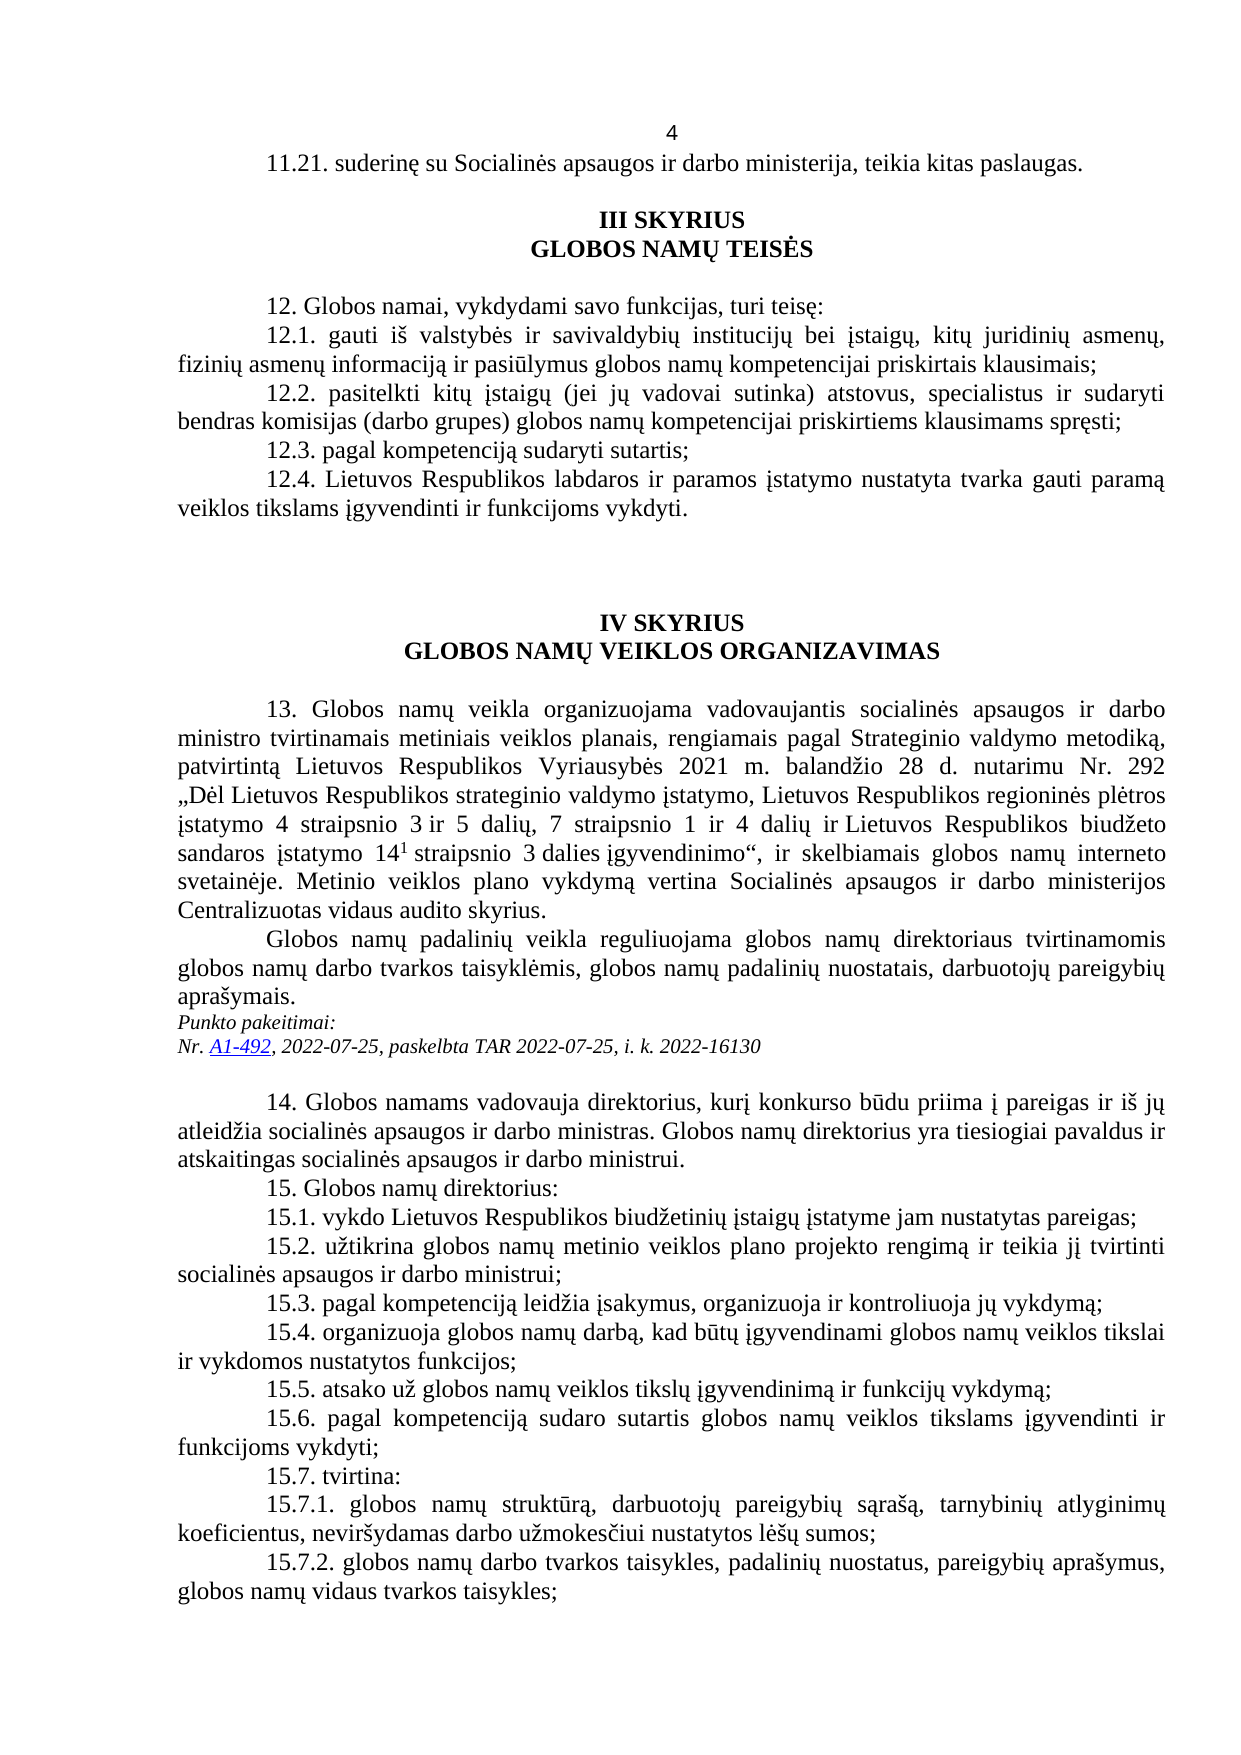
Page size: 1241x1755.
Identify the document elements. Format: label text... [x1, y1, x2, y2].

text 15.7.2. globos namų darbo tvarkos taisykles, padalinių nuostatus, pareigybių aprašymus, globos namų vidaus tvarkos taisykles; [177, 1547, 1166, 1604]
text 15.7.1. globos namų struktūrą, darbuotojų pareigybių sąrašą, tarnybinių atlyginimų koeficientus, neviršydamas darbo užmokesčiui nustatytos lėšų sumos; [177, 1489, 1166, 1547]
text 15.7. tvirtina: [177, 1461, 1166, 1489]
text Nr. A1-492, 2022-07-25, paskelbta TAR 2022-07-25, i. k. 2022-16130 [177, 1034, 1166, 1058]
text GLOBOS NAMŲ TEISĖS [177, 234, 1166, 263]
text IV SKYRIUS [177, 608, 1166, 636]
text 15.5. atsako už globos namų veiklos tikslų įgyvendinimą ir funkcijų vykdymą; [177, 1374, 1166, 1403]
text Punkto pakeitimai: [177, 1010, 1166, 1034]
text 15.2. užtikrina globos namų metinio veiklos plano projekto rengimą ir teikia jį tvirtinti socialinės apsaugos ir darbo ministrui; [177, 1231, 1166, 1288]
text 15.1. vykdo Lietuvos Respublikos biudžetinių įstaigų įstatyme jam nustatytas pareigas; [177, 1202, 1166, 1231]
text 12.2. pasitelkti kitų įstaigų (jei jų vadovai sutinka) atstovus, specialistus ir sudaryti bendras komisijas (darbo grupes) globos namų kompetencijai priskirtiems klausimams spręsti; [177, 378, 1166, 435]
text 12. Globos namai, vykdydami savo funkcijas, turi teisę: [177, 291, 1166, 320]
text 12.4. Lietuvos Respublikos labdaros ir paramos įstatymo nustatyta tvarka gauti paramą veiklos tikslams įgyvendinti ir funkcijoms vykdyti. [177, 464, 1166, 521]
text 11.21. suderinę su Socialinės apsaugos ir darbo ministerija, teikia kitas paslaugas. [177, 148, 1166, 176]
text 15.6. pagal kompetenciją sudaro sutartis globos namų veiklos tikslams įgyvendinti ir funkcijoms vykdyti; [177, 1403, 1166, 1461]
text 15.4. organizuoja globos namų darbą, kad būtų įgyvendinami globos namų veiklos tikslai ir vykdomos nustatytos funkcijos; [177, 1317, 1166, 1374]
text 13. Globos namų veikla organizuojama vadovaujantis socialinės apsaugos ir darbo ministro tvirtinamais metiniais veiklos planais, rengiamais pagal Strateginio valdymo metodiką, patvirtintą Lietuvos Respublikos Vyriausybės 2021 m. balandžio 28 d. nutarimu Nr. 292 „Dėl Lietuvos Respublikos strateginio valdymo įstatymo, Lietuvos Respublikos regioninės plėtros įstatymo 4 straipsnio 3 ir 5 dalių, 7 straipsnio 1 ir 4 dalių ir Lietuvos Respublikos biudžeto sandaros įstatymo 141 straipsnio 3 dalies įgyvendinimo“, ir skelbiamais globos namų interneto svetainėje. Metinio veiklos plano vykdymą vertina Socialinės apsaugos ir darbo ministerijos Centralizuotas vidaus audito skyrius. [177, 694, 1166, 924]
text 15. Globos namų direktorius: [177, 1173, 1166, 1202]
text GLOBOS NAMŲ VEIKLOS ORGANIZAVIMAS [177, 636, 1166, 665]
text Globos namų padalinių veikla reguliuojama globos namų direktoriaus tvirtinamomis globos namų darbo tvarkos taisyklėmis, globos namų padalinių nuostatais, darbuotojų pareigybių aprašymais. [177, 924, 1166, 1010]
text 14. Globos namams vadovauja direktorius, kurį konkurso būdu priima į pareigas ir iš jų atleidžia socialinės apsaugos ir darbo ministras. Globos namų direktorius yra tiesiogiai pavaldus ir atskaitingas socialinės apsaugos ir darbo ministrui. [177, 1087, 1166, 1173]
text III SKYRIUS [177, 205, 1166, 234]
text 12.1. gauti iš valstybės ir savivaldybių institucijų bei įstaigų, kitų juridinių asmenų, fizinių asmenų informaciją ir pasiūlymus globos namų kompetencijai priskirtais klausimais; [177, 320, 1166, 378]
text 15.3. pagal kompetenciją leidžia įsakymus, organizuoja ir kontroliuoja jų vykdymą; [177, 1288, 1166, 1317]
text 12.3. pagal kompetenciją sudaryti sutartis; [177, 435, 1166, 464]
